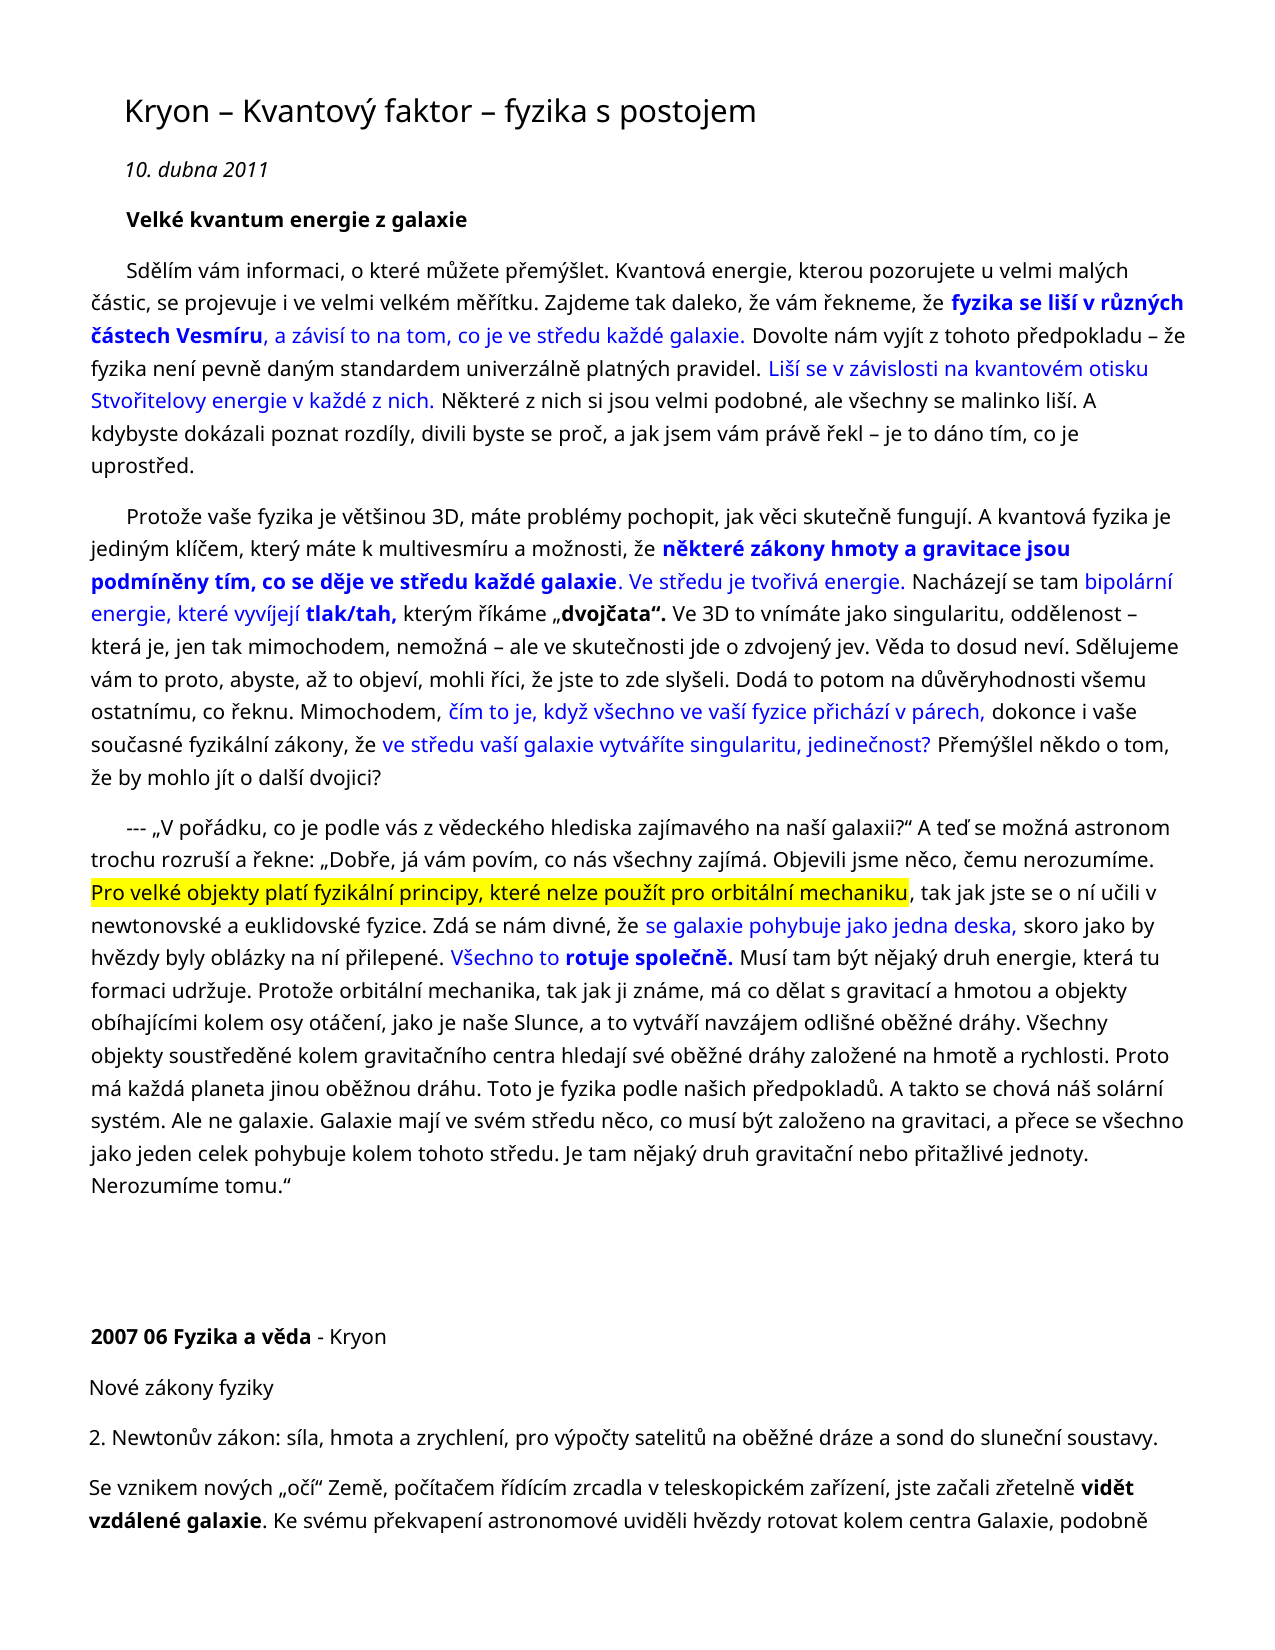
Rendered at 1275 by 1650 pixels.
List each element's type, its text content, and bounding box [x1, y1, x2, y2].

text Se vznikem nových „očí“ Země, počítačem řídícím zrcadla v teleskopickém zařízení, jste začali zřetelně vidět vzdálené galaxie. Ke svému překvapení astronomové uviděli hvězdy rotovat kolem centra Galaxie, podobně [88, 1473, 1186, 1534]
text Protože vaše fyzika je většinou 3D, máte problémy pochopit, jak věci skutečně fungují. A kvantová fyzika je jediným klíčem, který máte k multivesmíru a možnosti, že některé zákony hmoty a gravitace jsou podmíněny tím, co se děje ve středu každé galaxie. Ve středu je tvořivá energie. Nacházejí se tam bipolární energie, které vyvíjejí tlak/tah, kterým říkáme „dvojčata“. Ve 3D to vnímáte jako singularitu, oddělenost – která je, jen tak mimochodem, nemožná – ale ve skutečnosti jde o zdvojený jev. Věda to dosud neví. Sdělujeme vám to proto, abyste, až to objeví, mohli říci, že jste to zde slyšeli. Dodá to potom na důvěryhodnosti všemu ostatnímu, co řeknu. Mimochodem, čím to je, když všechno ve vaší fyzice přichází v párech, dokonce i vaše současné fyzikální zákony, že ve středu vaší galaxie vytváříte singularitu, jedinečnost? Přemýšlel někdo o tom, že by mohlo jít o další dvojici? [91, 502, 1186, 791]
text Velké kvantum energie z galaxie [91, 206, 1186, 234]
text 10. dubna 2011 [88, 155, 1186, 184]
text 2. Newtonův zákon: síla, hmota a zrychlení, pro výpočty satelitů na oběžné dráze a sond do sluneční soustavy. [88, 1423, 1186, 1452]
text Kryon – Kvantový faktor – fyzika s postojem [88, 88, 1186, 131]
text Sdělím vám informaci, o které můžete přemýšlet. Kvantová energie, kterou pozorujete u velmi malých částic, se projevuje i ve velmi velkém měřítku. Zajdeme tak daleko, že vám řekneme, že fyzika se liší v různých částech Vesmíru, a závisí to na tom, co je ve středu každé galaxie. Dovolte nám vyjít z tohoto předpokladu – že fyzika není pevně daným standardem univerzálně platných pravidel. Liší se v závislosti na kvantovém otisku Stvořitelovy energie v každé z nich. Některé z nich si jsou velmi podobné, ale všechny se malinko liší. A kdybyste dokázali poznat rozdíly, divili byste se proč, a jak jsem vám právě řekl – je to dáno tím, co je uprostřed. [91, 256, 1186, 480]
text --- „V pořádku, co je podle vás z vědeckého hlediska zajímavého na naší galaxii?“ A teď se možná astronom trochu rozruší a řekne: „Dobře, já vám povím, co nás všechny zajímá. Objevili jsme něco, čemu nerozumíme. Pro velké objekty platí fyzikální principy, které nelze použít pro orbitální mechaniku, tak jak jste se o ní učili v newtonovské a euklidovské fyzice. Zdá se nám divné, že se galaxie pohybuje jako jedna deska, skoro jako by hvězdy byly oblázky na ní přilepené. Všechno to rotuje společně. Musí tam být nějaký druh energie, která tu formaci udržuje. Protože orbitální mechanika, tak jak ji známe, má co dělat s gravitací a hmotou a objekty obíhajícími kolem osy otáčení, jako je naše Slunce, a to vytváří navzájem odlišné oběžné dráhy. Všechny objekty soustředěné kolem gravitačního centra hledají své oběžné dráhy založené na hmotě a rychlosti. Proto má každá planeta jinou oběžnou dráhu. Toto je fyzika podle našich předpokladů. A takto se chová náš solární systém. Ale ne galaxie. Galaxie mají ve svém středu něco, co musí být založeno na gravitaci, a přece se všechno jako jeden celek pohybuje kolem tohoto středu. Je tam nějaký druh gravitační nebo přitažlivé jednoty. Nerozumíme tomu.“ [91, 813, 1186, 1200]
text Nové zákony fyziky [88, 1373, 1186, 1401]
text 2007 06 Fyzika a věda - Kryon [91, 1322, 1186, 1351]
